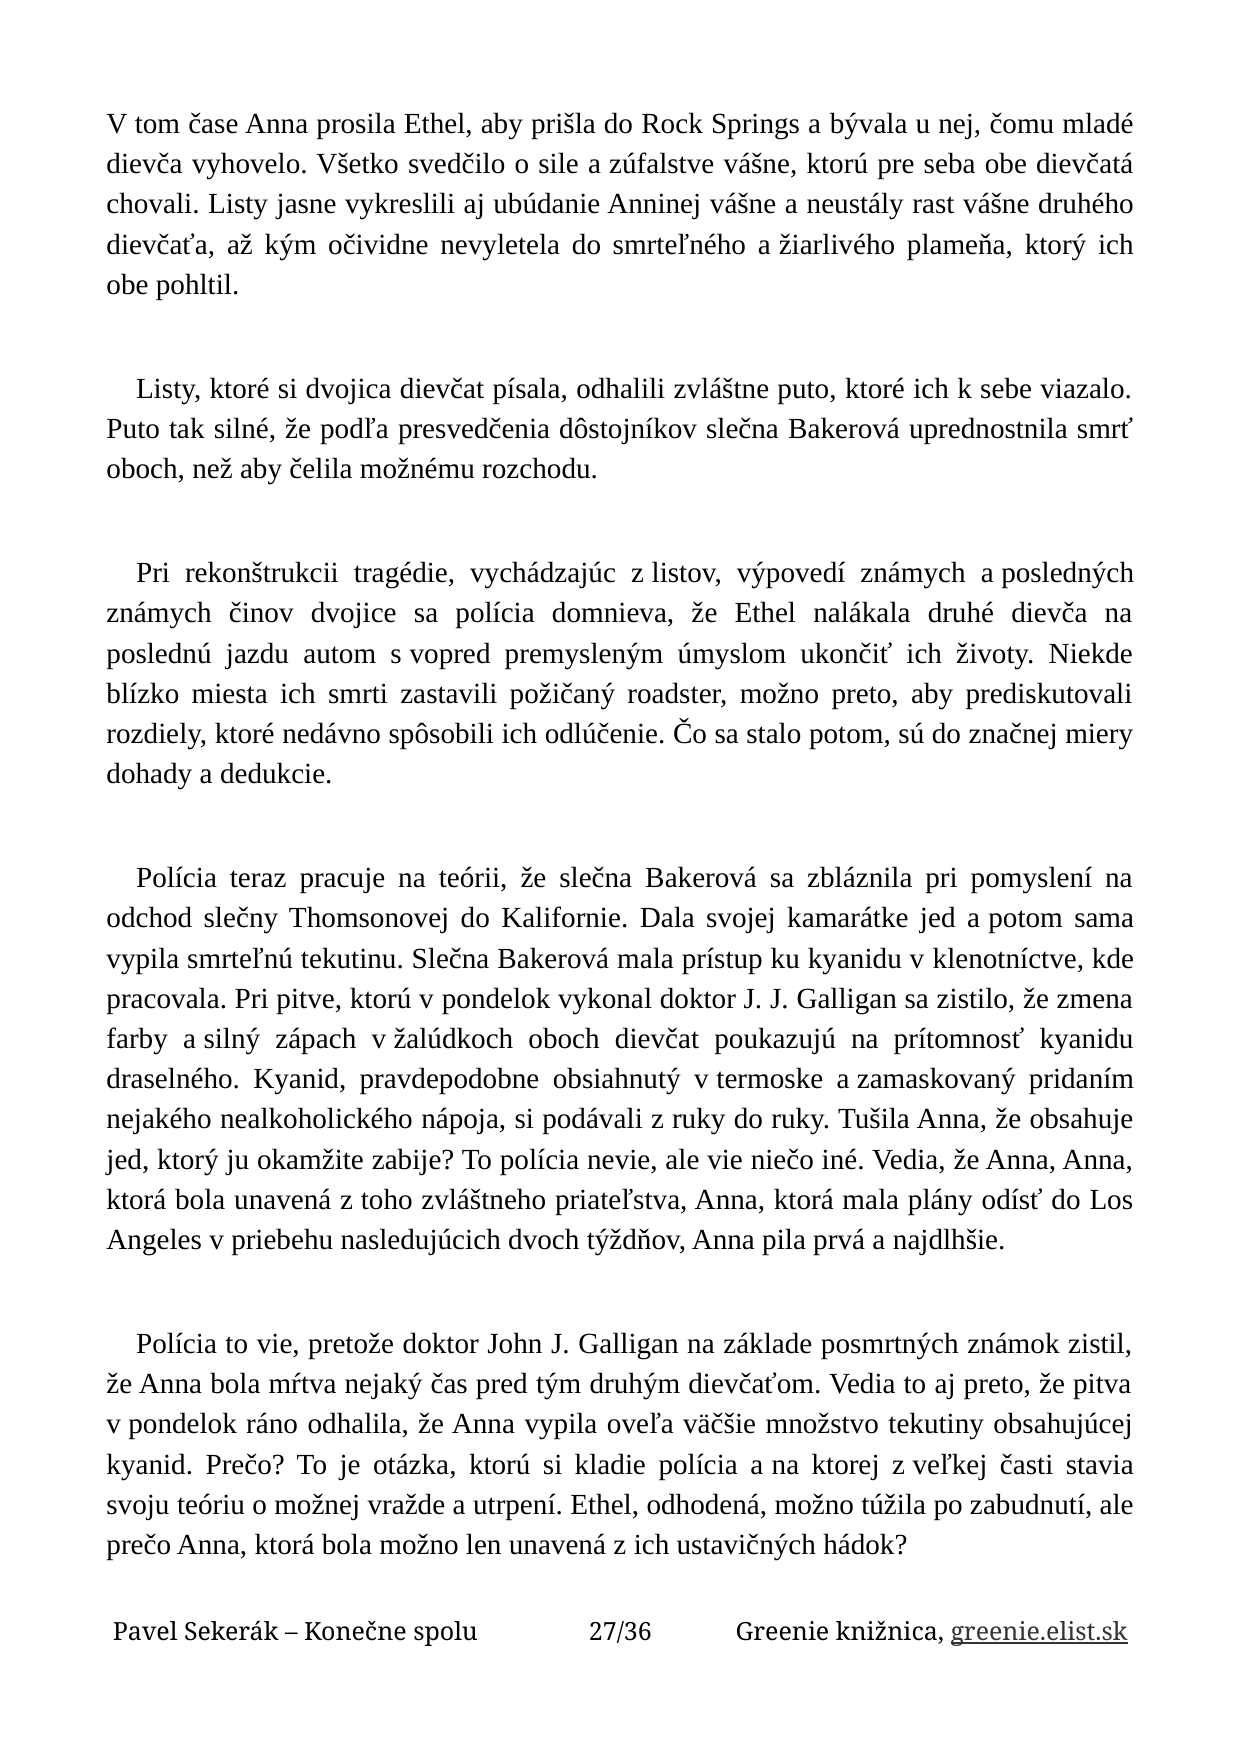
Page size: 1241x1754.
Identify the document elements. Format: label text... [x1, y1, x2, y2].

text Polícia teraz pracuje na teórii, že slečna Bakerová sa zbláznila pri pomyslení na odchod slečny Thomsonovej do Kalifornie. Dala svojej kamarátke jed a potom sama vypila smrteľnú tekutinu. Slečna Bakerová mala prístup ku kyanidu v klenotníctve, kde pracovala. Pri pitve, ktorú v pondelok vykonal doktor J. J. Galligan sa zistilo, že zmena farby a silný zápach v žalúdkoch oboch dievčat poukazujú na prítomnosť kyanidu draselného. Kyanid, pravdepodobne obsiahnutý v termoske a zamaskovaný pridaním nejakého nealkoholického nápoja, si podávali z ruky do ruky. Tušila Anna, že obsahuje jed, ktorý ju okamžite zabije? To polícia nevie, ale vie niečo iné. Vedia, že Anna, Anna, ktorá bola unavená z toho zvláštneho priateľstva, Anna, ktorá mala plány odísť do Los Angeles v priebehu nasledujúcich dvoch týždňov, Anna pila prvá a najdlhšie. [106, 860, 1134, 1256]
text Pri rekonštrukcii tragédie, vychádzajúc z listov, výpovedí známych a posledných známych činov dvojice sa polícia domnieva, že Ethel nalákala druhé dievča na poslednú jazdu autom s vopred premysleným úmyslom ukončiť ich životy. Niekde blízko miesta ich smrti zastavili požičaný roadster, možno preto, aby prediskutovali rozdiely, ktoré nedávno spôsobili ich odlúčenie. Čo sa stalo potom, sú do značnej miery dohady a dedukcie. [106, 555, 1134, 790]
text Polícia to vie, pretože doktor John J. Galligan na základe posmrtných známok zistil, že Anna bola mŕtva nejaký čas pred tým druhým dievčaťom. Vedia to aj preto, že pitva v pondelok ráno odhalila, že Anna vypila oveľa väčšie množstvo tekutiny obsahujúcej kyanid. Prečo? To je otázka, ktorú si kladie polícia a na ktorej z veľkej časti stavia svoju teóriu o možnej vražde a utrpení. Ethel, odhodená, možno túžila po zabudnutí, ale prečo Anna, ktorá bola možno len unavená z ich ustavičných hádok? [106, 1326, 1134, 1561]
text V tom čase Anna prosila Ethel, aby prišla do Rock Springs a bývala u nej, čomu mladé dievča vyhovelo. Všetko svedčilo o sile a zúfalstve vášne, ktorú pre seba obe dievčatá chovali. Listy jasne vykreslili aj ubúdanie Anninej vášne a neustály rast vášne druhého dievčaťa, až kým očividne nevyletela do smrteľného a žiarlivého plameňa, ktorý ich obe pohltil. [106, 106, 1134, 301]
text Listy, ktoré si dvojica dievčat písala, odhalili zvláštne puto, ktoré ich k sebe viazalo. Puto tak silné, že podľa presvedčenia dôstojníkov slečna Bakerová uprednostnila smrť oboch, než aby čelila možnému rozchodu. [106, 371, 1134, 485]
